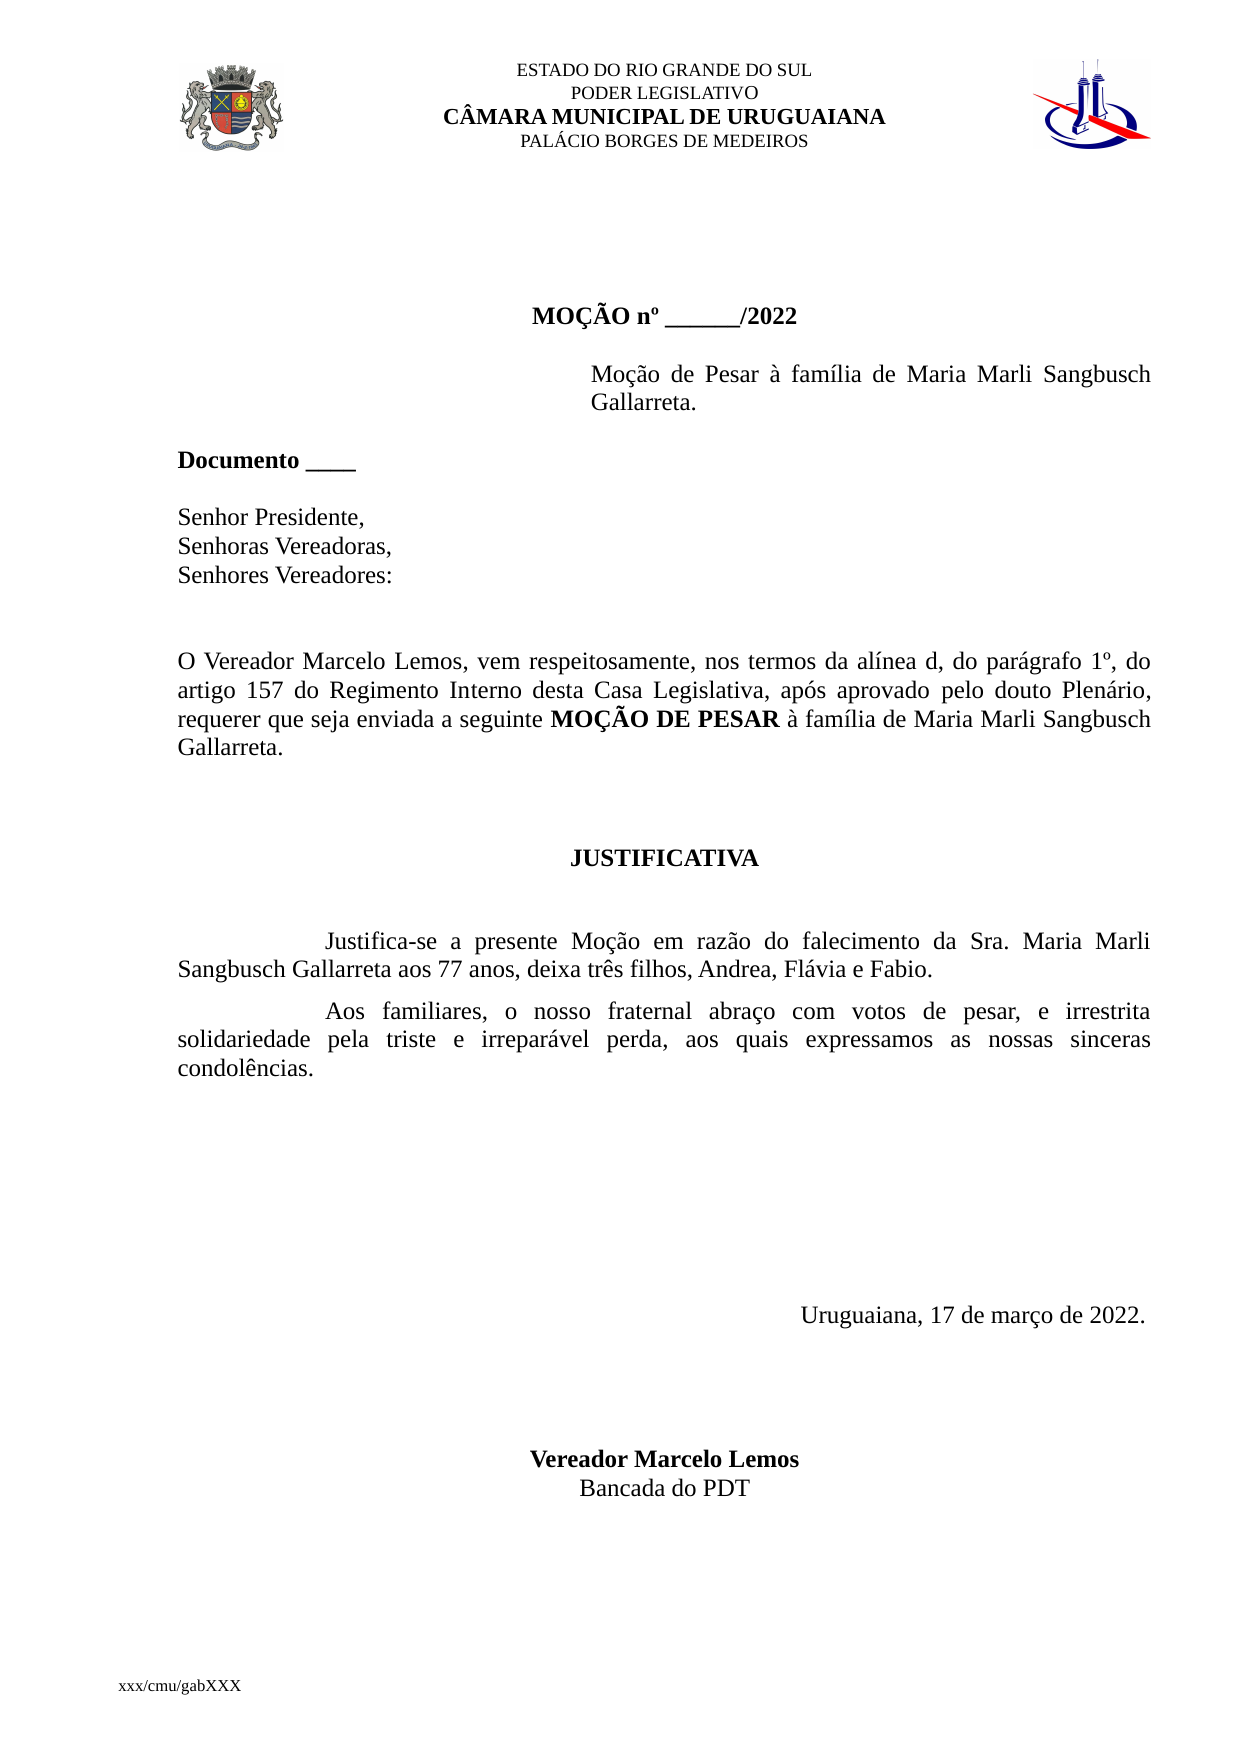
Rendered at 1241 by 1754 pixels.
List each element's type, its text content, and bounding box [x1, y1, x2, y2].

text O Vereador Marcelo Lemos, vem respeitosamente, nos termos da alínea d, do parágrafo 1º, do artigo 157 do Regimento Interno desta Casa Legislativa, após aprovado pelo douto Plenário, requerer que seja enviada a seguinte MOÇÃO de Pesar à família de Maria Marli Sangbusch Gallarreta. [177, 646, 1152, 761]
text MOÇÃO nº ______/2022 [177, 301, 1152, 330]
text Senhores Vereadores: [177, 560, 1152, 589]
text Uruguaiana, 17 de março de 2022. [177, 1300, 1152, 1329]
picture [179, 63, 285, 152]
text Documento ____ [177, 445, 1152, 474]
text Moção de Pesar à família de Maria Marli Sangbusch Gallarreta. [591, 359, 1152, 416]
text Senhor Presidente, [177, 502, 1152, 531]
text Justifica-se a presente Moção em razão do falecimento da Sra. Maria Marli Sangbusch Gallarreta aos 77 anos, deixa três filhos, Andrea, Flávia e Fabio. [177, 926, 1152, 983]
text Aos familiares, o nosso fraternal abraço com votos de pesar, e irrestrita solidariedade pela triste e irreparável perda, aos quais expressamos as nossas sinceras condolências. [177, 996, 1152, 1082]
text JUSTIFICATIVA [177, 843, 1152, 872]
picture [1032, 59, 1151, 149]
text Bancada do PDT [177, 1473, 1152, 1501]
text Senhoras Vereadoras, [177, 531, 1152, 560]
text Vereador Marcelo Lemos [177, 1444, 1152, 1473]
